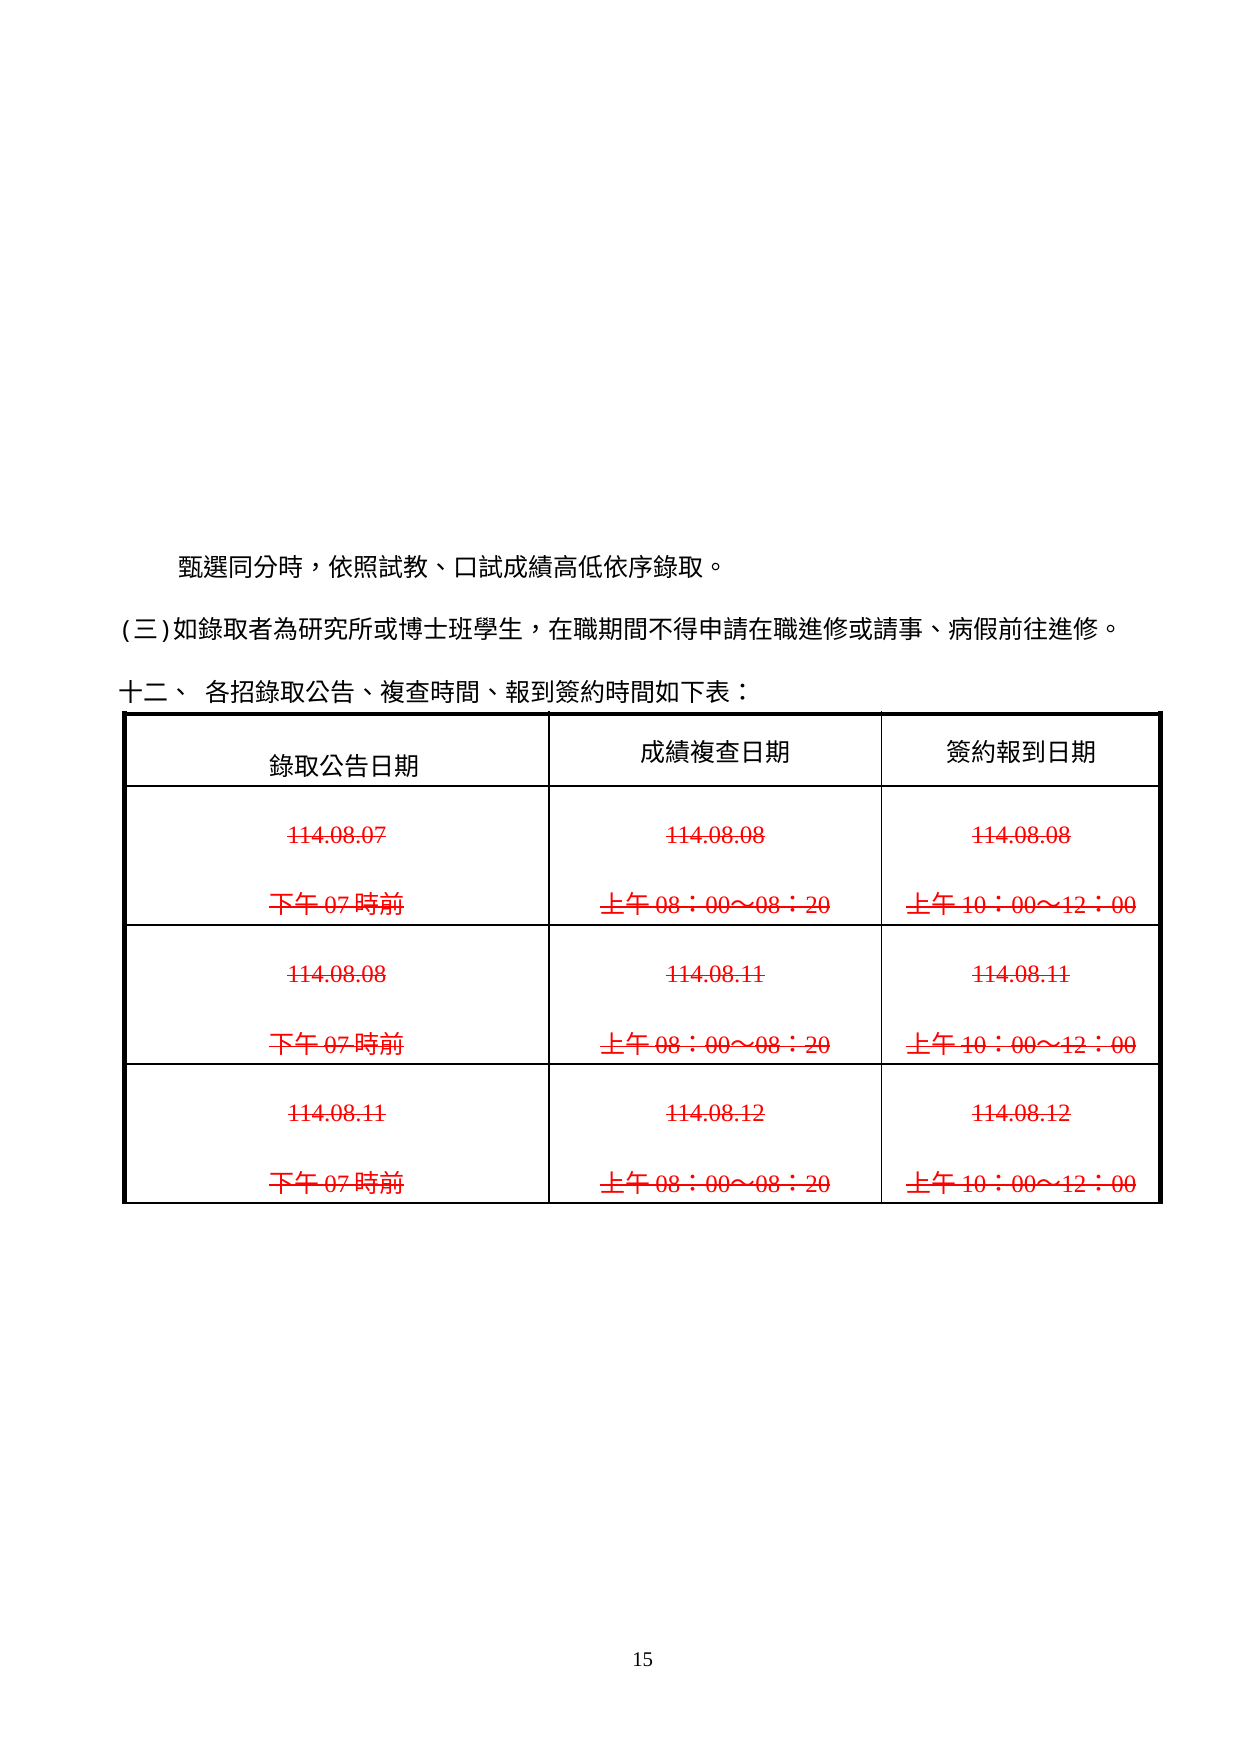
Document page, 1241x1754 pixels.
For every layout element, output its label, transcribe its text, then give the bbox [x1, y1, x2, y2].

text 甄選同分時，依照試教、口試成績高低依序錄取。 [118, 524, 1167, 586]
text (三)如錄取者為研究所或博士班學生，在職期間不得申請在職進修或請事、病假前往進修。 [118, 586, 1167, 649]
table_cell 114.08.11 上午08：00～08：20 [550, 926, 881, 1063]
table_cell 114.08.08 上午08：00～08：20 [550, 787, 881, 924]
table_cell 114.08.12 上午10：00～12：00 [882, 1065, 1158, 1202]
table_cell 114.08.07 下午07時前 [127, 787, 548, 924]
table_cell 114.08.12 上午08：00～08：20 [550, 1065, 881, 1202]
table_cell 114.08.08 下午07時前 [127, 926, 548, 1063]
table_cell 114.08.11 上午10：00～12：00 [882, 926, 1158, 1063]
table_cell 114.08.11 下午07時前 [127, 1065, 548, 1202]
table_header 錄取公告日期 [127, 716, 548, 785]
table_header 成績複查日期 [550, 716, 881, 785]
text 十二、 各招錄取公告、複查時間、報到簽約時間如下表： [118, 649, 1167, 711]
table_header 簽約報到日期 [882, 716, 1158, 785]
table_cell 114.08.08 上午10：00～12：00 [882, 787, 1158, 924]
